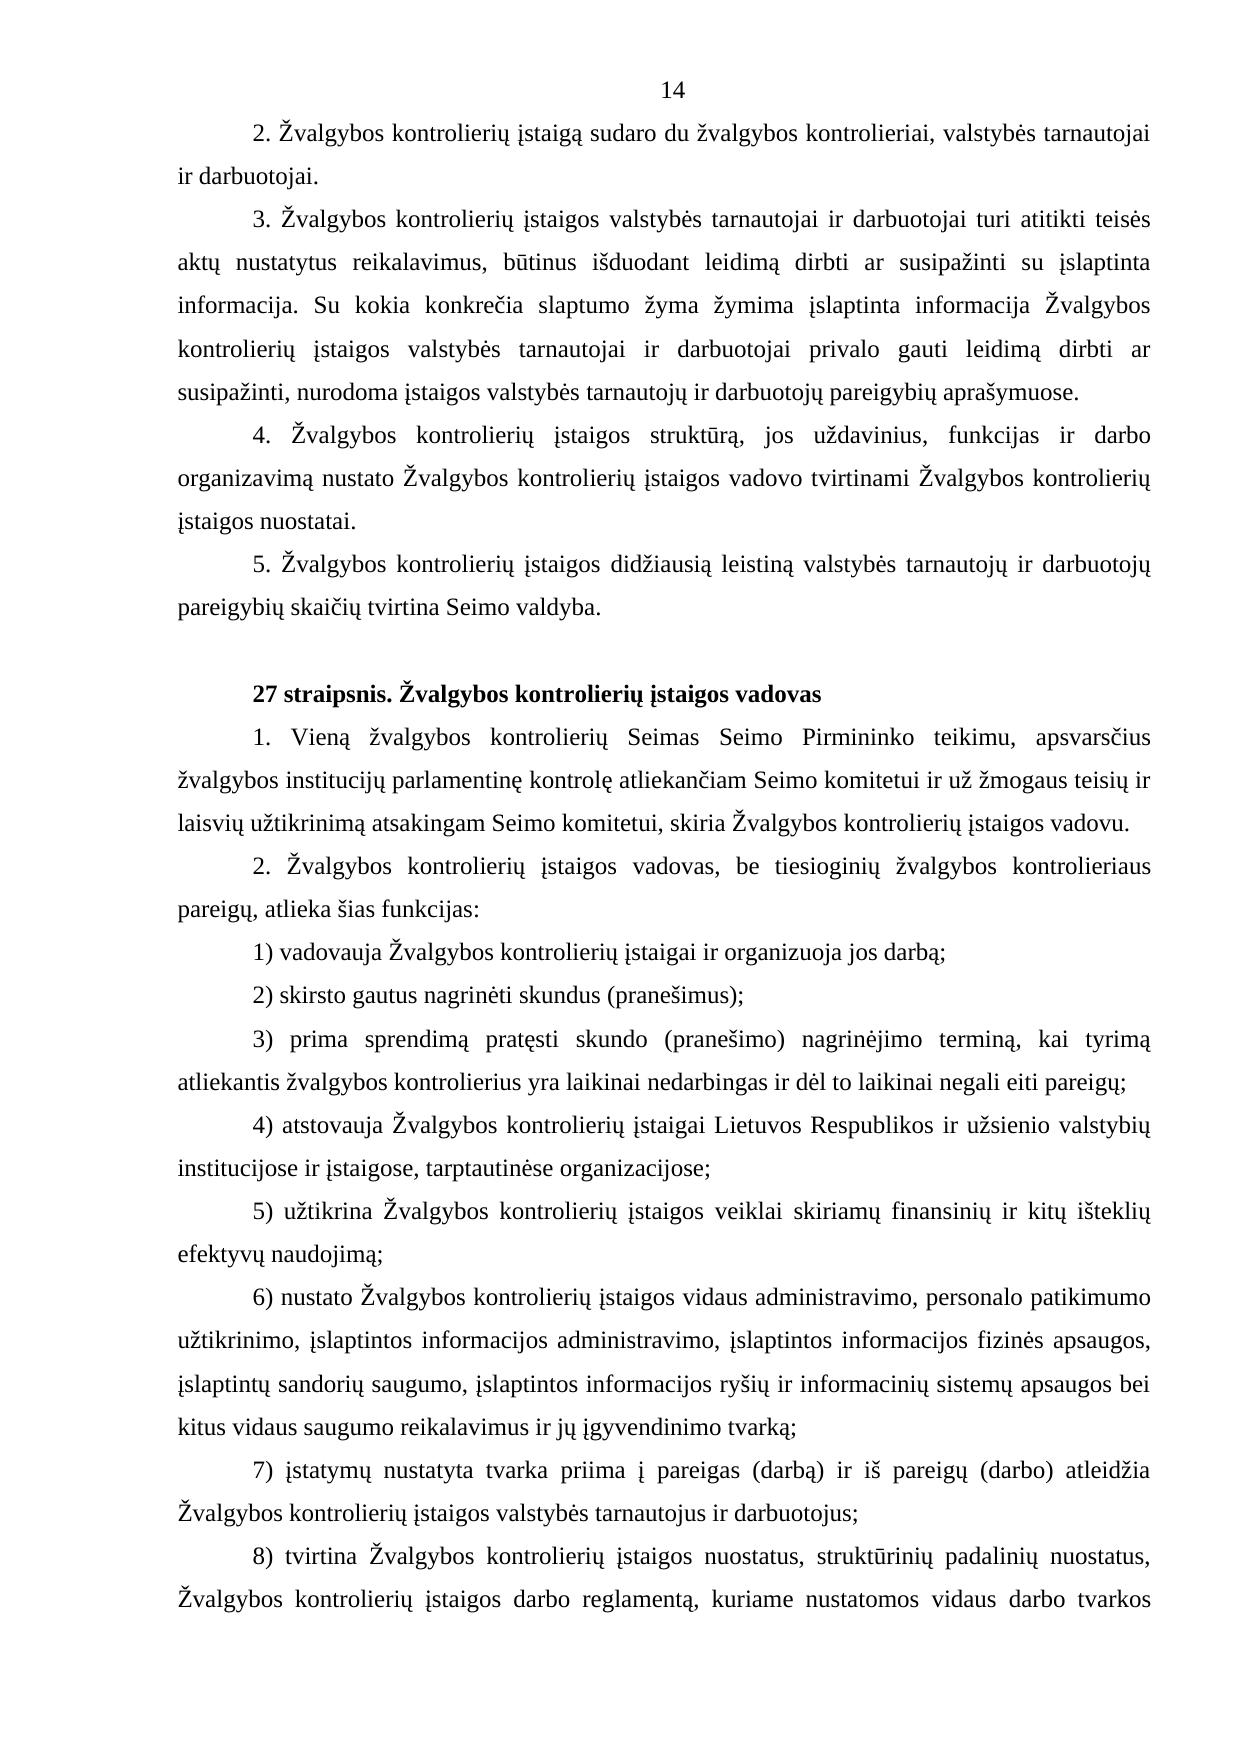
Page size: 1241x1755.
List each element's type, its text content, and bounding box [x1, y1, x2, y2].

text 3. Žvalgybos kontrolierių įstaigos valstybės tarnautojai ir darbuotojai turi atitikti teisės aktų nustatytus reikalavimus, būtinus išduodant leidimą dirbti ar susipažinti su įslaptinta informacija. Su kokia konkrečia slaptumo žyma žymima įslaptinta informacija Žvalgybos kontrolierių įstaigos valstybės tarnautojai ir darbuotojai privalo gauti leidimą dirbti ar susipažinti, nurodoma įstaigos valstybės tarnautojų ir darbuotojų pareigybių aprašymuose. [177, 204, 1152, 406]
text 1. Vieną žvalgybos kontrolierių Seimas Seimo Pirmininko teikimu, apsvarsčius žvalgybos institucijų parlamentinę kontrolę atliekančiam Seimo komitetui ir už žmogaus teisių ir laisvių užtikrinimą atsakingam Seimo komitetui, skiria Žvalgybos kontrolierių įstaigos vadovu. [177, 722, 1152, 837]
text 8) tvirtina Žvalgybos kontrolierių įstaigos nuostatus, struktūrinių padalinių nuostatus, Žvalgybos kontrolierių įstaigos darbo reglamentą, kuriame nustatomos vidaus darbo tvarkos [177, 1541, 1152, 1613]
text 2) skirsto gautus nagrinėti skundus (pranešimus); [177, 981, 1152, 1009]
text 6) nustato Žvalgybos kontrolierių įstaigos vidaus administravimo, personalo patikimumo užtikrinimo, įslaptintos informacijos administravimo, įslaptintos informacijos fizinės apsaugos, įslaptintų sandorių saugumo, įslaptintos informacijos ryšių ir informacinių sistemų apsaugos bei kitus vidaus saugumo reikalavimus ir jų įgyvendinimo tvarką; [177, 1282, 1152, 1441]
text 2. Žvalgybos kontrolierių įstaigos vadovas, be tiesioginių žvalgybos kontrolieriaus pareigų, atlieka šias funkcijas: [177, 851, 1152, 923]
text 5. Žvalgybos kontrolierių įstaigos didžiausią leistiną valstybės tarnautojų ir darbuotojų pareigybių skaičių tvirtina Seimo valdyba. [177, 549, 1152, 621]
text 7) įstatymų nustatyta tvarka priima į pareigas (darbą) ir iš pareigų (darbo) atleidžia Žvalgybos kontrolierių įstaigos valstybės tarnautojus ir darbuotojus; [177, 1455, 1152, 1527]
text 4) atstovauja Žvalgybos kontrolierių įstaigai Lietuvos Respublikos ir užsienio valstybių institucijose ir įstaigose, tarptautinėse organizacijose; [177, 1110, 1152, 1182]
text 27 straipsnis. Žvalgybos kontrolierių įstaigos vadovas [177, 679, 1152, 707]
text 4. Žvalgybos kontrolierių įstaigos struktūrą, jos uždavinius, funkcijas ir darbo organizavimą nustato Žvalgybos kontrolierių įstaigos vadovo tvirtinami Žvalgybos kontrolierių įstaigos nuostatai. [177, 420, 1152, 535]
text 5) užtikrina Žvalgybos kontrolierių įstaigos veiklai skiriamų finansinių ir kitų išteklių efektyvų naudojimą; [177, 1196, 1152, 1268]
text 3) prima sprendimą pratęsti skundo (pranešimo) nagrinėjimo terminą, kai tyrimą atliekantis žvalgybos kontrolierius yra laikinai nedarbingas ir dėl to laikinai negali eiti pareigų; [177, 1024, 1152, 1096]
text 1) vadovauja Žvalgybos kontrolierių įstaigai ir organizuoja jos darbą; [177, 937, 1152, 966]
text 2. Žvalgybos kontrolierių įstaigą sudaro du žvalgybos kontrolieriai, valstybės tarnautojai ir darbuotojai. [177, 118, 1152, 190]
